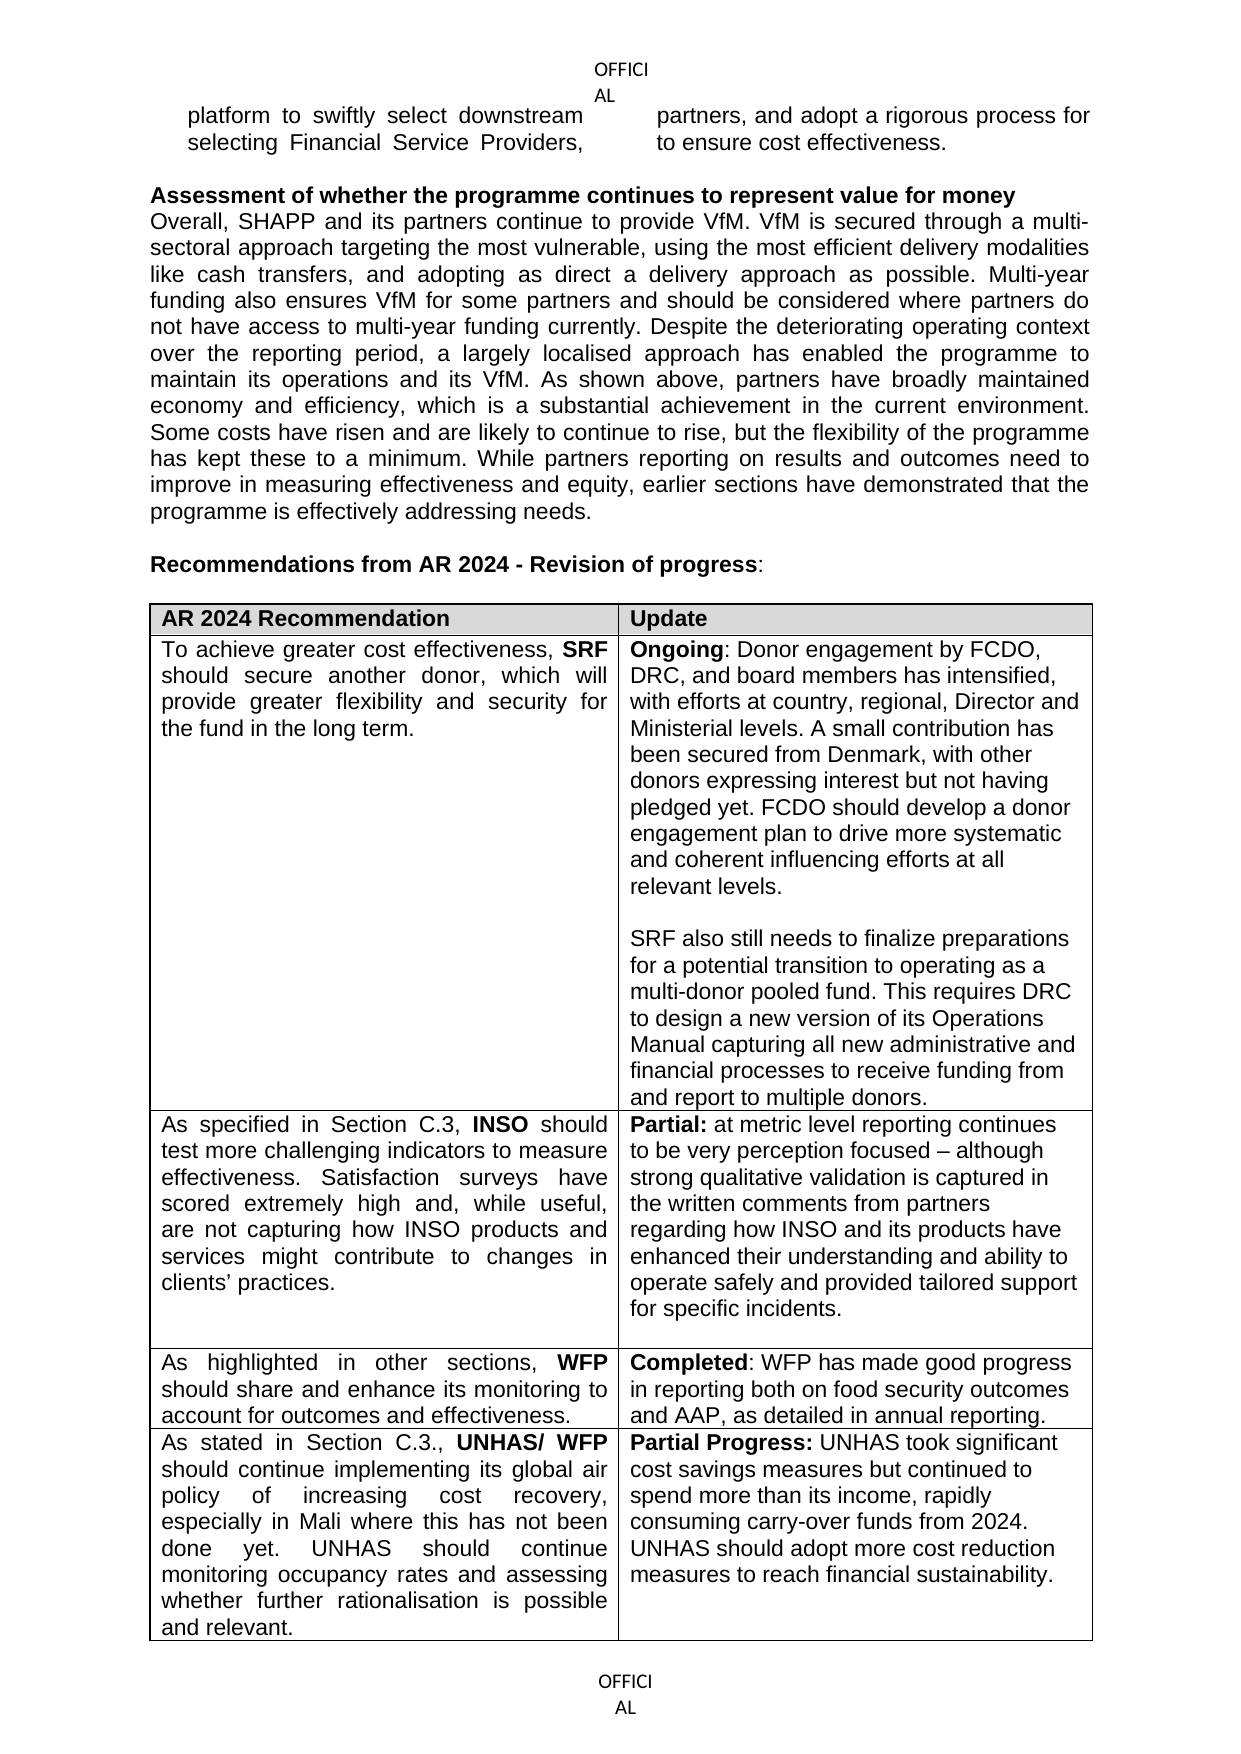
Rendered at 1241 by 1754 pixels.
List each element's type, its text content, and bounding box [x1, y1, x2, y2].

table_cell Ongoing: Donor engagement by FCDO, DRC, and board members has intensified, with efforts at country, regional, Director and Ministerial levels. A small contribution has been secured from Denmark, with other donors expressing interest but not having pledged yet. FCDO should develop a donor engagement plan to drive more systematic and coherent influencing efforts at all relevant levels. SRF also still needs to finalize preparations for a potential transition to operating as a multi-donor pooled fund. This requires DRC to design a new version of its Operations Manual capturing all new administrative and financial processes to receive funding from and report to multiple donors. [619, 636, 1092, 1110]
list platform to swiftly select downstream partners, and adopt a rigorous process for selecting Financial Service Providers, to ensure cost effectiveness. [150, 102, 1090, 155]
table_cell Partial: at metric level reporting continues to be very perception focused – although strong qualitative validation is captured in the written comments from partners regarding how INSO and its products have enhanced their understanding and ability to operate safely and provided tailored support for specific incidents. [619, 1111, 1092, 1348]
table_cell Partial Progress: UNHAS took significant cost savings measures but continued to spend more than its income, rapidly consuming carry-over funds from 2024. UNHAS should adopt more cost reduction measures to reach financial sustainability. [619, 1429, 1092, 1640]
table_cell As highlighted in other sections, WFP should share and enhance its monitoring to account for outcomes and effectiveness. [151, 1349, 618, 1428]
text Overall, SHAPP and its partners continue to provide VfM. VfM is secured through a multi-sectoral approach targeting the most vulnerable, using the most efficient delivery modalities like cash transfers, and adopting as direct a delivery approach as possible. Multi-year funding also ensures VfM for some partners and should be considered where partners do not have access to multi-year funding currently. Despite the deteriorating operating context over the reporting period, a largely localised approach has enabled the programme to maintain its operations and its VfM. As shown above, partners have broadly maintained economy and efficiency, which is a substantial achievement in the current environment. Some costs have risen and are likely to continue to rise, but the flexibility of the programme has kept these to a minimum. While partners reporting on results and outcomes need to improve in measuring effectiveness and equity, earlier sections have demonstrated that the programme is effectively addressing needs. [150, 208, 1090, 524]
text Recommendations from AR 2024 - Revision of progress: [150, 551, 1090, 577]
table_cell As specified in Section C.3, INSO should test more challenging indicators to measure effectiveness. Satisfaction surveys have scored extremely high and, while useful, are not capturing how INSO products and services might contribute to changes in clients’ practices. [151, 1111, 618, 1348]
table_cell To achieve greater cost effectiveness, SRF should secure another donor, which will provide greater flexibility and security for the fund in the long term. [151, 636, 618, 1110]
table_cell As stated in Section C.3., UNHAS/ WFP should continue implementing its global air policy of increasing cost recovery, especially in Mali where this has not been done yet. UNHAS should continue monitoring occupancy rates and assessing whether further rationalisation is possible and relevant. [151, 1429, 618, 1640]
table_header AR 2024 Recommendation [151, 605, 618, 634]
text Assessment of whether the programme continues to represent value for money [150, 182, 1090, 208]
table_cell Completed: WFP has made good progress in reporting both on food security outcomes and AAP, as detailed in annual reporting. [619, 1349, 1092, 1428]
table_header Update [619, 605, 1092, 634]
